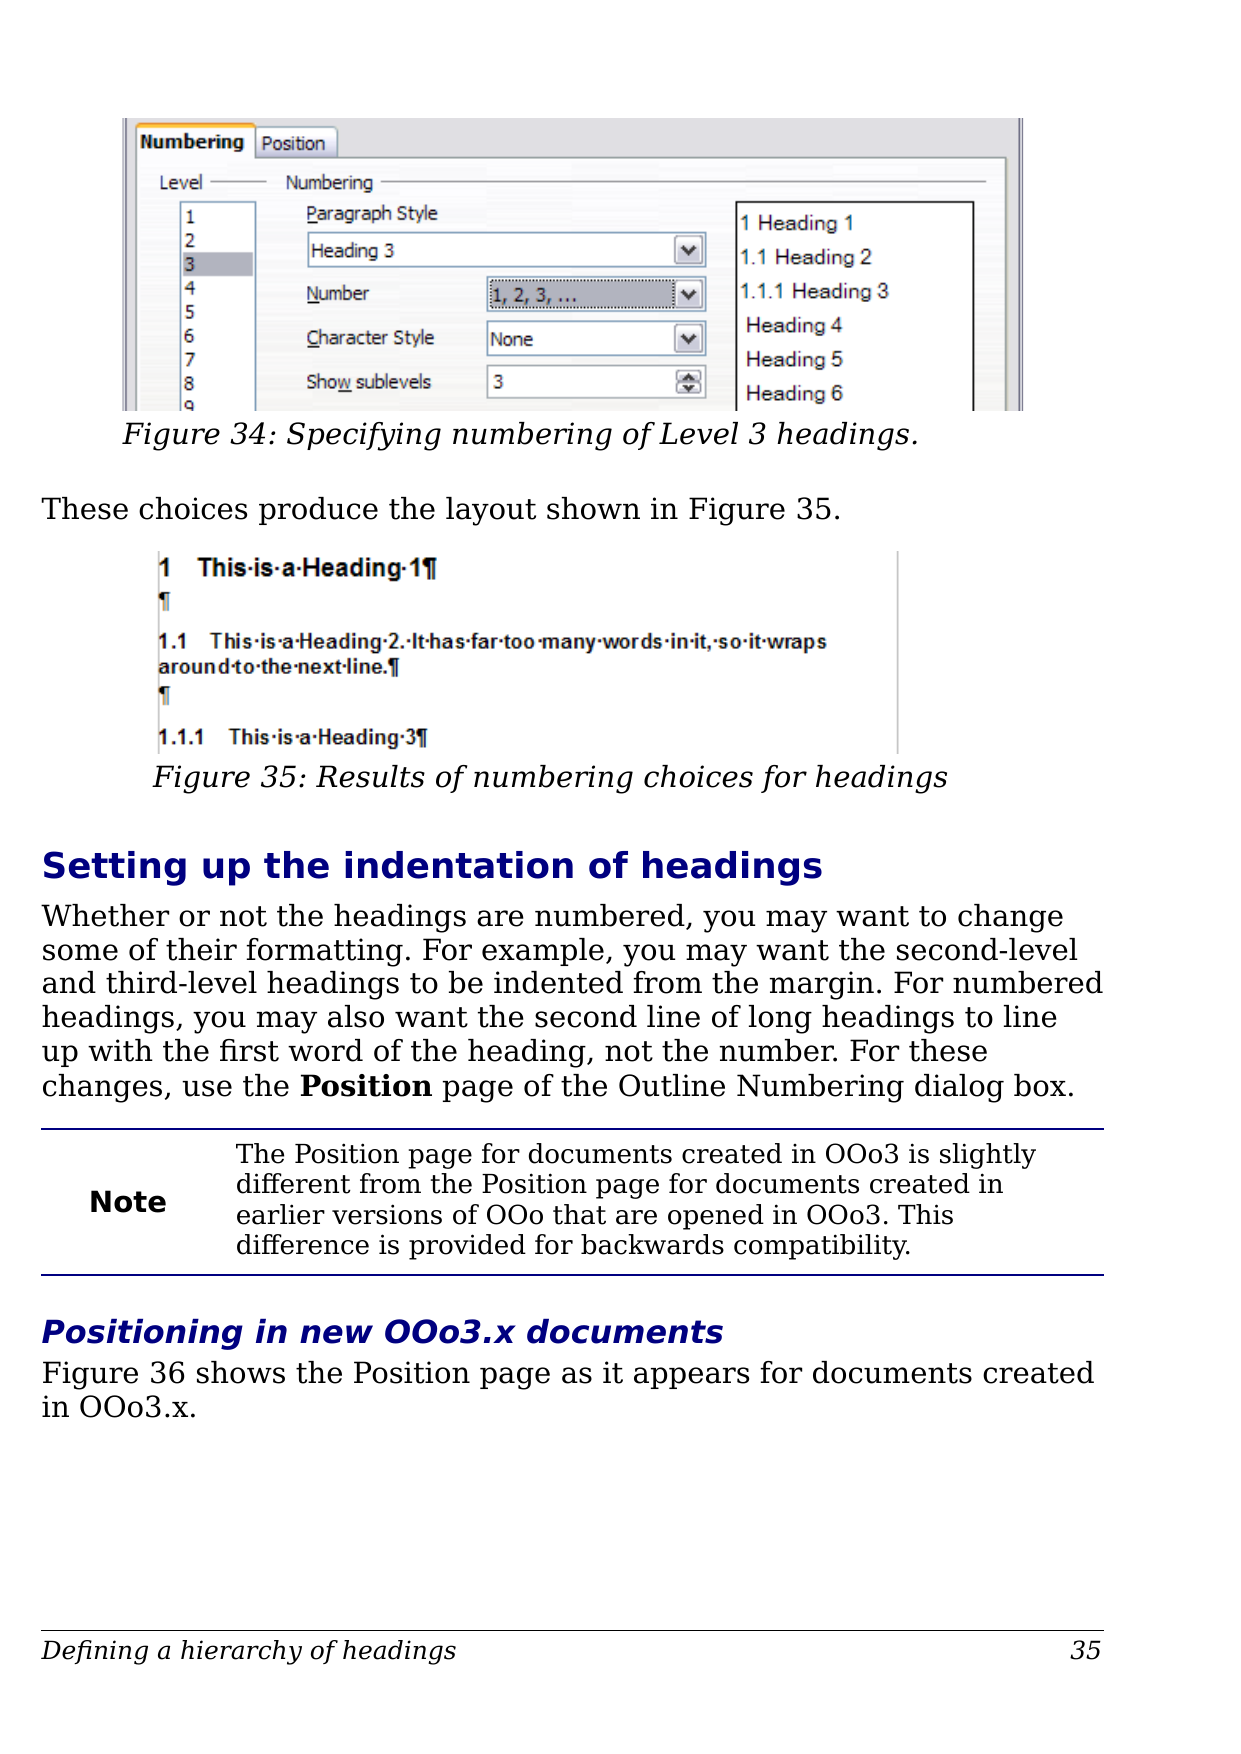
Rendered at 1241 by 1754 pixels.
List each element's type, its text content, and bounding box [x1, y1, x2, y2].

text Figure 36 shows the Position page as it appears for documents created in OOo3.x. [41, 1357, 1104, 1425]
subtitle Positioning in new OOo3.x documents [41, 1313, 1104, 1351]
table_header Note [41, 1130, 214, 1274]
table_header The Position page for documents created in OOo3 is slightly different from the Position page for documents created in earlier versions of OOo that are opened in OOo3. This difference is provided for backwards compatibility. [214, 1130, 1104, 1274]
picture [122, 118, 1024, 411]
text These choices produce the layout shown in Figure 35. [41, 492, 1104, 526]
text Whether or not the headings are numbered, you may want to change some of their formatting. For example, you may want the second-level and third-level headings to be indented from the margin. For numbered headings, you may also want the second line of long headings to line up with the first word of the heading, not the number. For these changes, use the Position page of the Outline Numbering dialog box. [41, 899, 1104, 1103]
text Figure 34: Specifying numbering of Level 3 headings. [123, 417, 1023, 451]
picture [152, 551, 905, 754]
text Figure 35: Results of numbering choices for headings [153, 760, 993, 794]
subtitle Setting up the indentation of headings [41, 845, 1104, 886]
